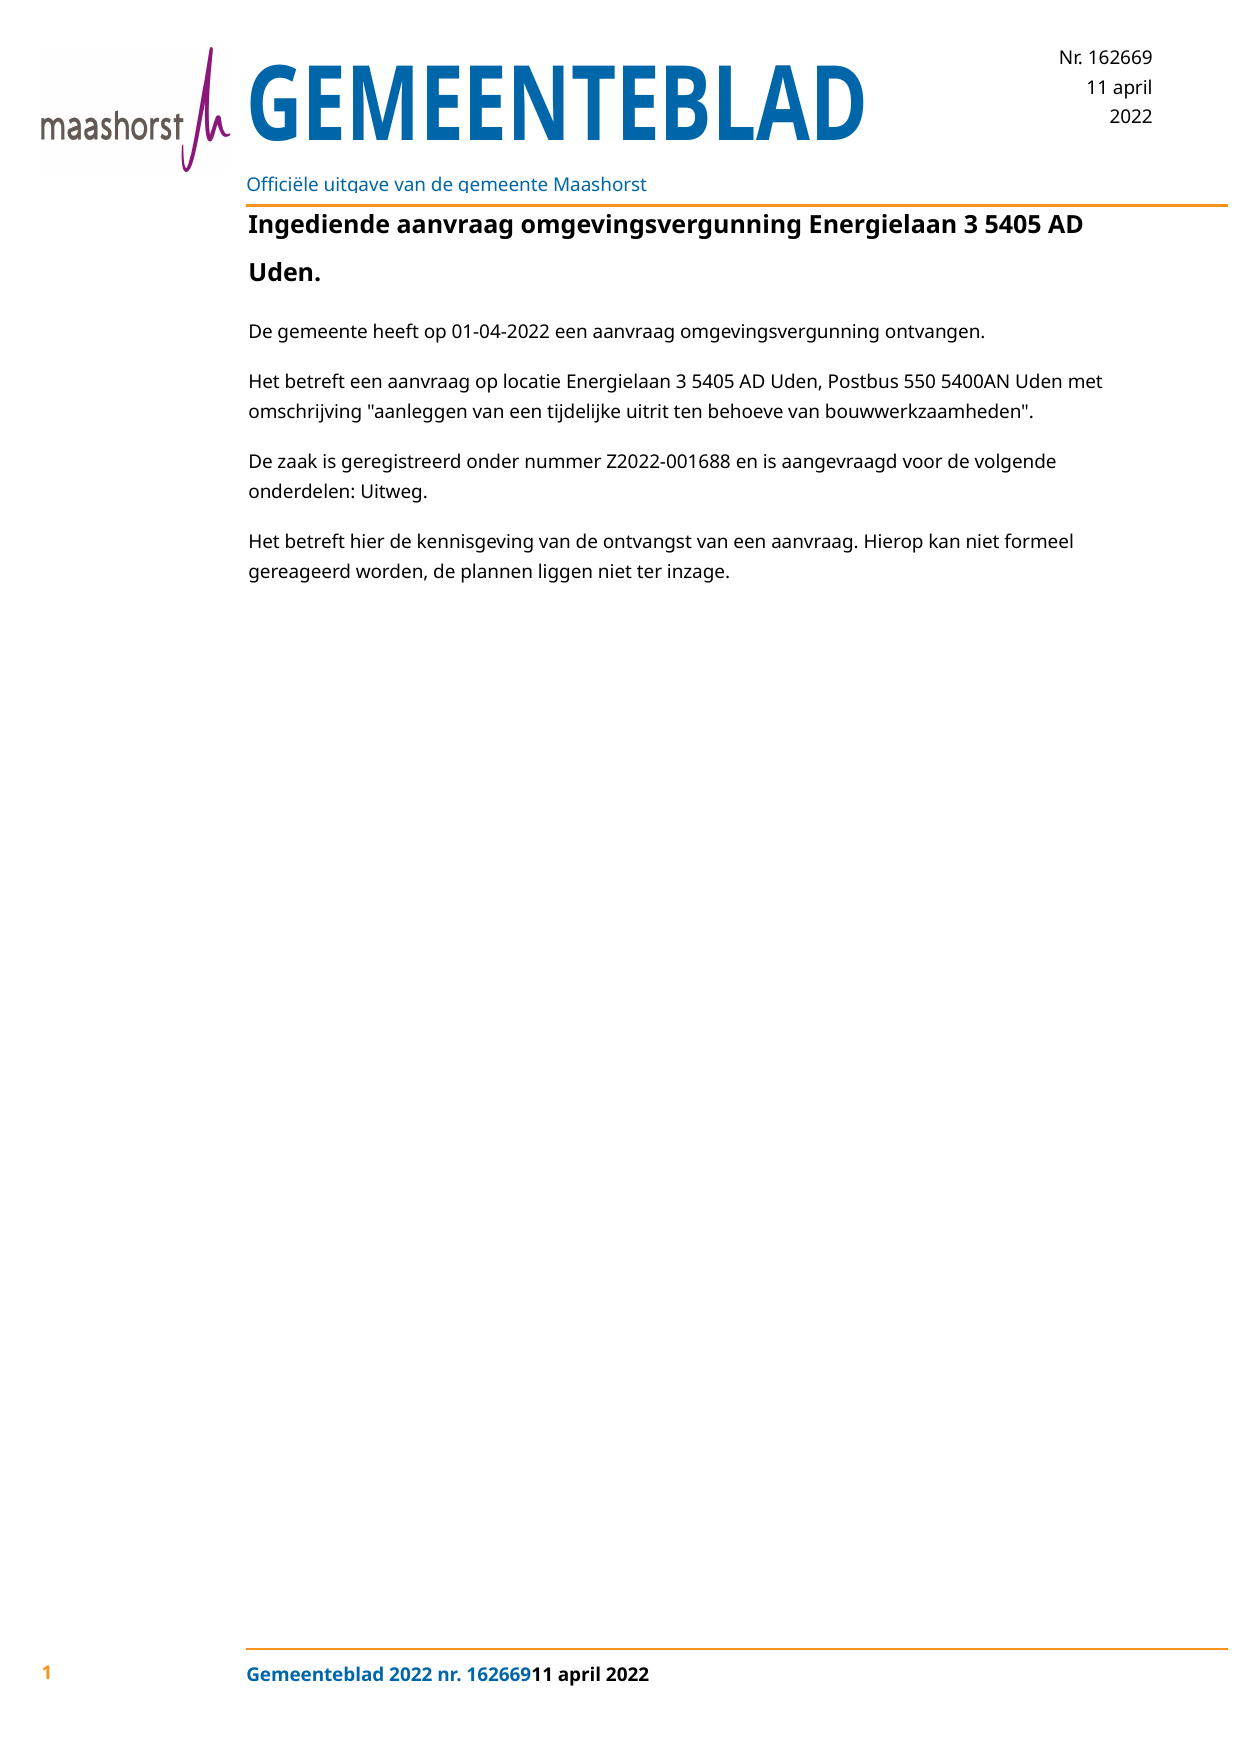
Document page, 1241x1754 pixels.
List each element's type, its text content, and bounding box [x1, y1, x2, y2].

picture [41, 47, 231, 172]
text De gemeente heeft op 01-04-2022 een aanvraag omgevingsvergunning ontvangen. [248, 318, 1152, 344]
text Ingediende aanvraag omgevingsvergunning Energielaan 3 5405 AD Uden. [248, 207, 1152, 288]
text De zaak is geregistreerd onder nummer Z2022-001688 en is aangevraagd voor de volgende onderdelen: Uitweg. [248, 448, 1152, 504]
text Het betreft hier de kennisgeving van de ontvangst van een aanvraag. Hierop kan niet formeel gereageerd worden, de plannen liggen niet ter inzage. [248, 528, 1152, 584]
text Het betreft een aanvraag op locatie Energielaan 3 5405 AD Uden, Postbus 550 5400AN Uden met omschrijving "aanleggen van een tijdelijke uitrit ten behoeve van bouwwerkzaamheden". [248, 368, 1152, 424]
